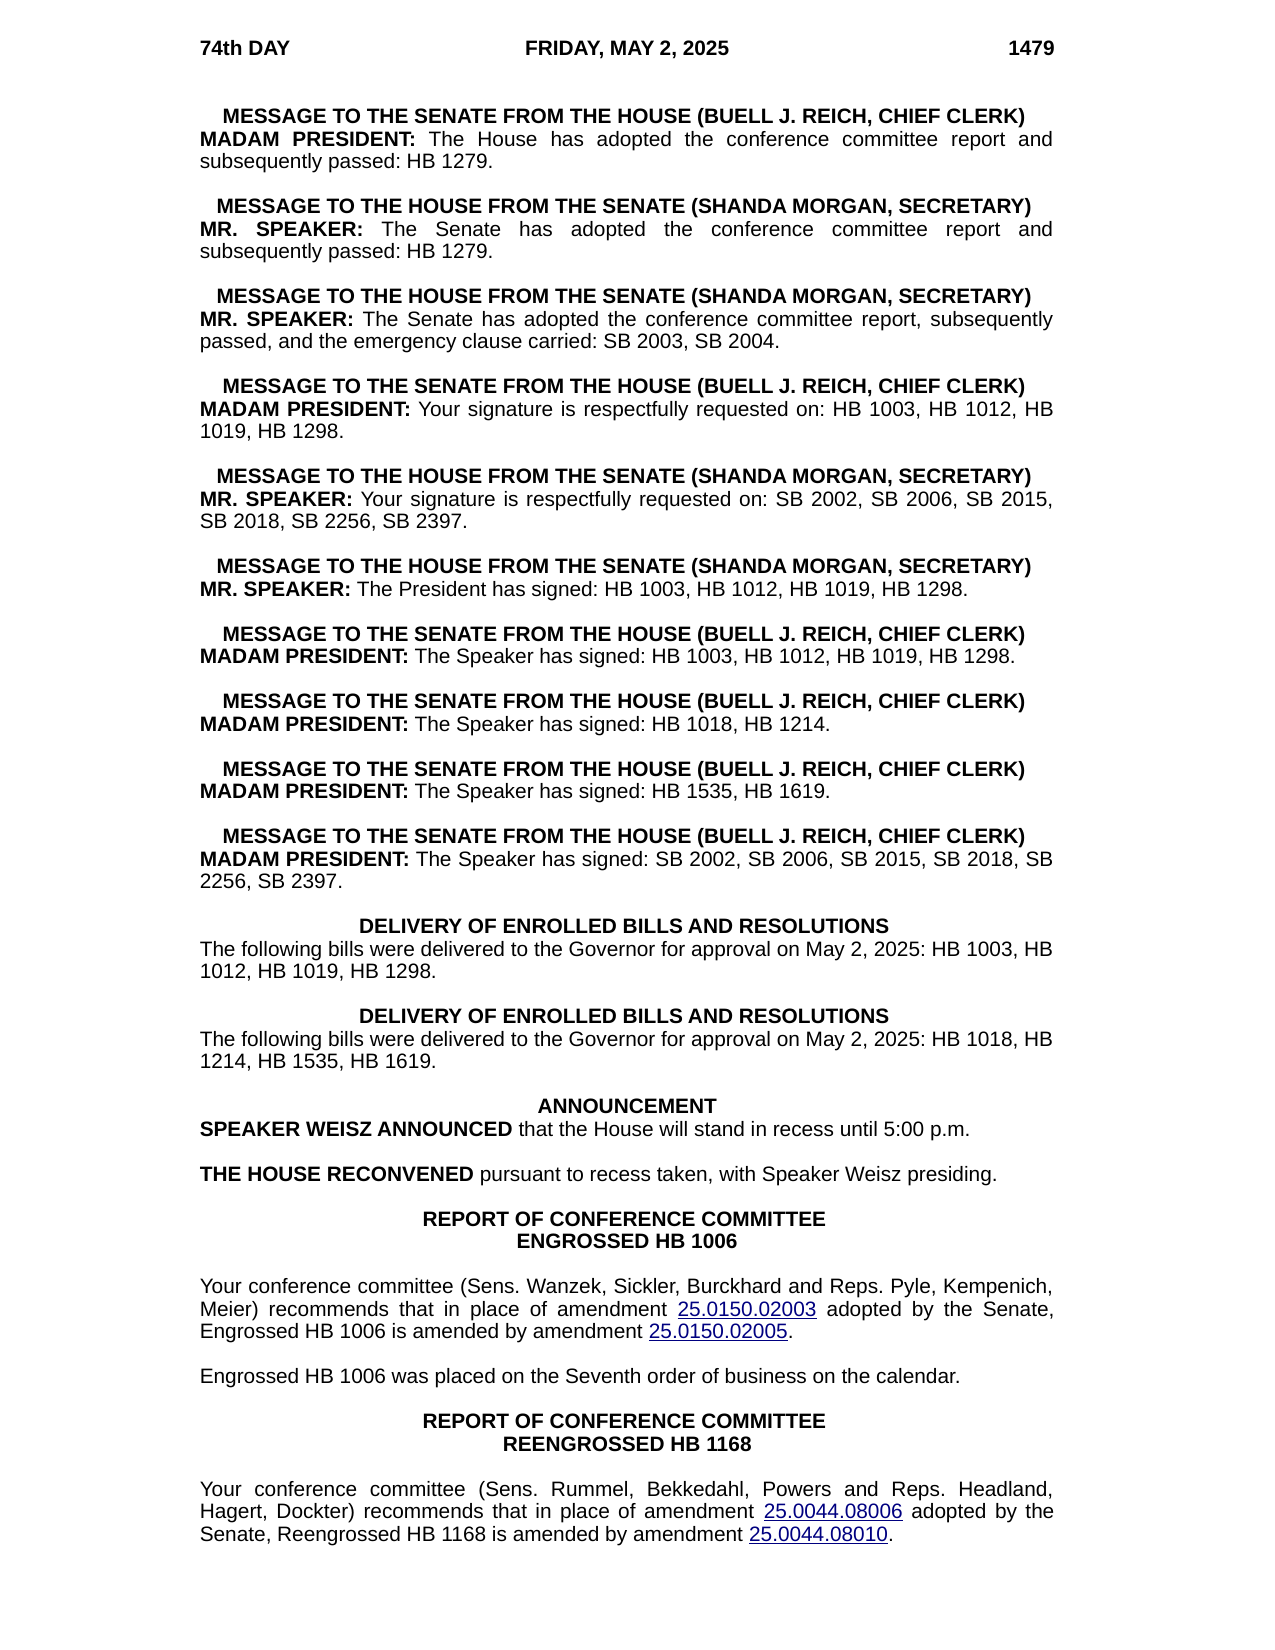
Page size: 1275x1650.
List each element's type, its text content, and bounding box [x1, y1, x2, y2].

text MR. SPEAKER: The President has signed: HB 1003, HB 1012, HB 1019, HB 1298. [199, 578, 1054, 601]
text MR. SPEAKER: Your signature is respectfully requested on: SB 2002, SB 2006, SB 2015, SB 2018, SB 2256, SB 2397. [199, 488, 1054, 533]
text ANNOUNCEMENT [199, 1096, 1054, 1118]
text MR. SPEAKER: The Senate has adopted the conference committee report and subsequently passed: HB 1279. [199, 218, 1054, 263]
text MADAM PRESIDENT: The Speaker has signed: HB 1003, HB 1012, HB 1019, HB 1298. [199, 646, 1054, 668]
text Your conference committee (Sens. Wanzek, Sickler, Burckhard and Reps. Pyle, Kempenich, Meier) recommends that in place of amendment 25.0150.02003 adopted by the Senate, Engrossed HB 1006 is amended by amendment 25.0150.02005. [199, 1276, 1054, 1343]
text The following bills were delivered to the Governor for approval on May 2, 2025: HB 1018, HB 1214, HB 1535, HB 1619. [199, 1028, 1054, 1073]
text MESSAGE TO THE HOUSE FROM THE SENATE (SHANDA MORGAN, SECRETARY) [199, 556, 1054, 578]
text REPORT OF CONFERENCE COMMITTEE REENGROSSED HB 1168 [199, 1411, 1054, 1456]
text MESSAGE TO THE SENATE FROM THE HOUSE (BUELL J. REICH, CHIEF CLERK) [199, 826, 1054, 848]
text MESSAGE TO THE SENATE FROM THE HOUSE (BUELL J. REICH, CHIEF CLERK) [199, 758, 1054, 781]
subtitle Page 1479 [9, 9, 109, 57]
text MESSAGE TO THE SENATE FROM THE HOUSE (BUELL J. REICH, CHIEF CLERK) [199, 623, 1054, 646]
text MADAM PRESIDENT: The Speaker has signed: HB 1018, HB 1214. [199, 713, 1054, 736]
text MESSAGE TO THE HOUSE FROM THE SENATE (SHANDA MORGAN, SECRETARY) [199, 286, 1054, 308]
text MADAM PRESIDENT: The Speaker has signed: SB 2002, SB 2006, SB 2015, SB 2018, SB 2256, SB 2397. [199, 848, 1054, 893]
text MADAM PRESIDENT: Your signature is respectfully requested on: HB 1003, HB 1012, HB 1019, HB 1298. [199, 398, 1054, 443]
text MESSAGE TO THE SENATE FROM THE HOUSE (BUELL J. REICH, CHIEF CLERK) [199, 691, 1054, 713]
text MADAM PRESIDENT: The House has adopted the conference committee report and subsequently passed: HB 1279. [199, 128, 1054, 173]
text MESSAGE TO THE HOUSE FROM THE SENATE (SHANDA MORGAN, SECRETARY) [199, 196, 1054, 218]
text MESSAGE TO THE SENATE FROM THE HOUSE (BUELL J. REICH, CHIEF CLERK) [199, 106, 1054, 128]
text THE HOUSE RECONVENED pursuant to recess taken, with Speaker Weisz presiding. [199, 1163, 1054, 1186]
text The following bills were delivered to the Governor for approval on May 2, 2025: HB 1003, HB 1012, HB 1019, HB 1298. [199, 938, 1054, 983]
text MESSAGE TO THE SENATE FROM THE HOUSE (BUELL J. REICH, CHIEF CLERK) [199, 376, 1054, 398]
text MESSAGE TO THE HOUSE FROM THE SENATE (SHANDA MORGAN, SECRETARY) [199, 466, 1054, 488]
text Your conference committee (Sens. Rummel, Bekkedahl, Powers and Reps. Headland, Hagert, Dockter) recommends that in place of amendment 25.0044.08006 adopted by the Senate, Reengrossed HB 1168 is amended by amendment 25.0044.08010. [199, 1478, 1054, 1546]
text Engrossed HB 1006 was placed on the Seventh order of business on the calendar. [199, 1366, 1054, 1388]
text SPEAKER WEISZ ANNOUNCED that the House will stand in recess until 5:00 p.m. [199, 1118, 1054, 1141]
text MADAM PRESIDENT: The Speaker has signed: HB 1535, HB 1619. [199, 781, 1054, 803]
text DELIVERY OF ENROLLED BILLS AND RESOLUTIONS [199, 916, 1054, 938]
text MR. SPEAKER: The Senate has adopted the conference committee report, subsequently passed, and the emergency clause carried: SB 2003, SB 2004. [199, 308, 1054, 353]
text REPORT OF CONFERENCE COMMITTEE ENGROSSED HB 1006 [199, 1208, 1054, 1253]
text DELIVERY OF ENROLLED BILLS AND RESOLUTIONS [199, 1006, 1054, 1028]
